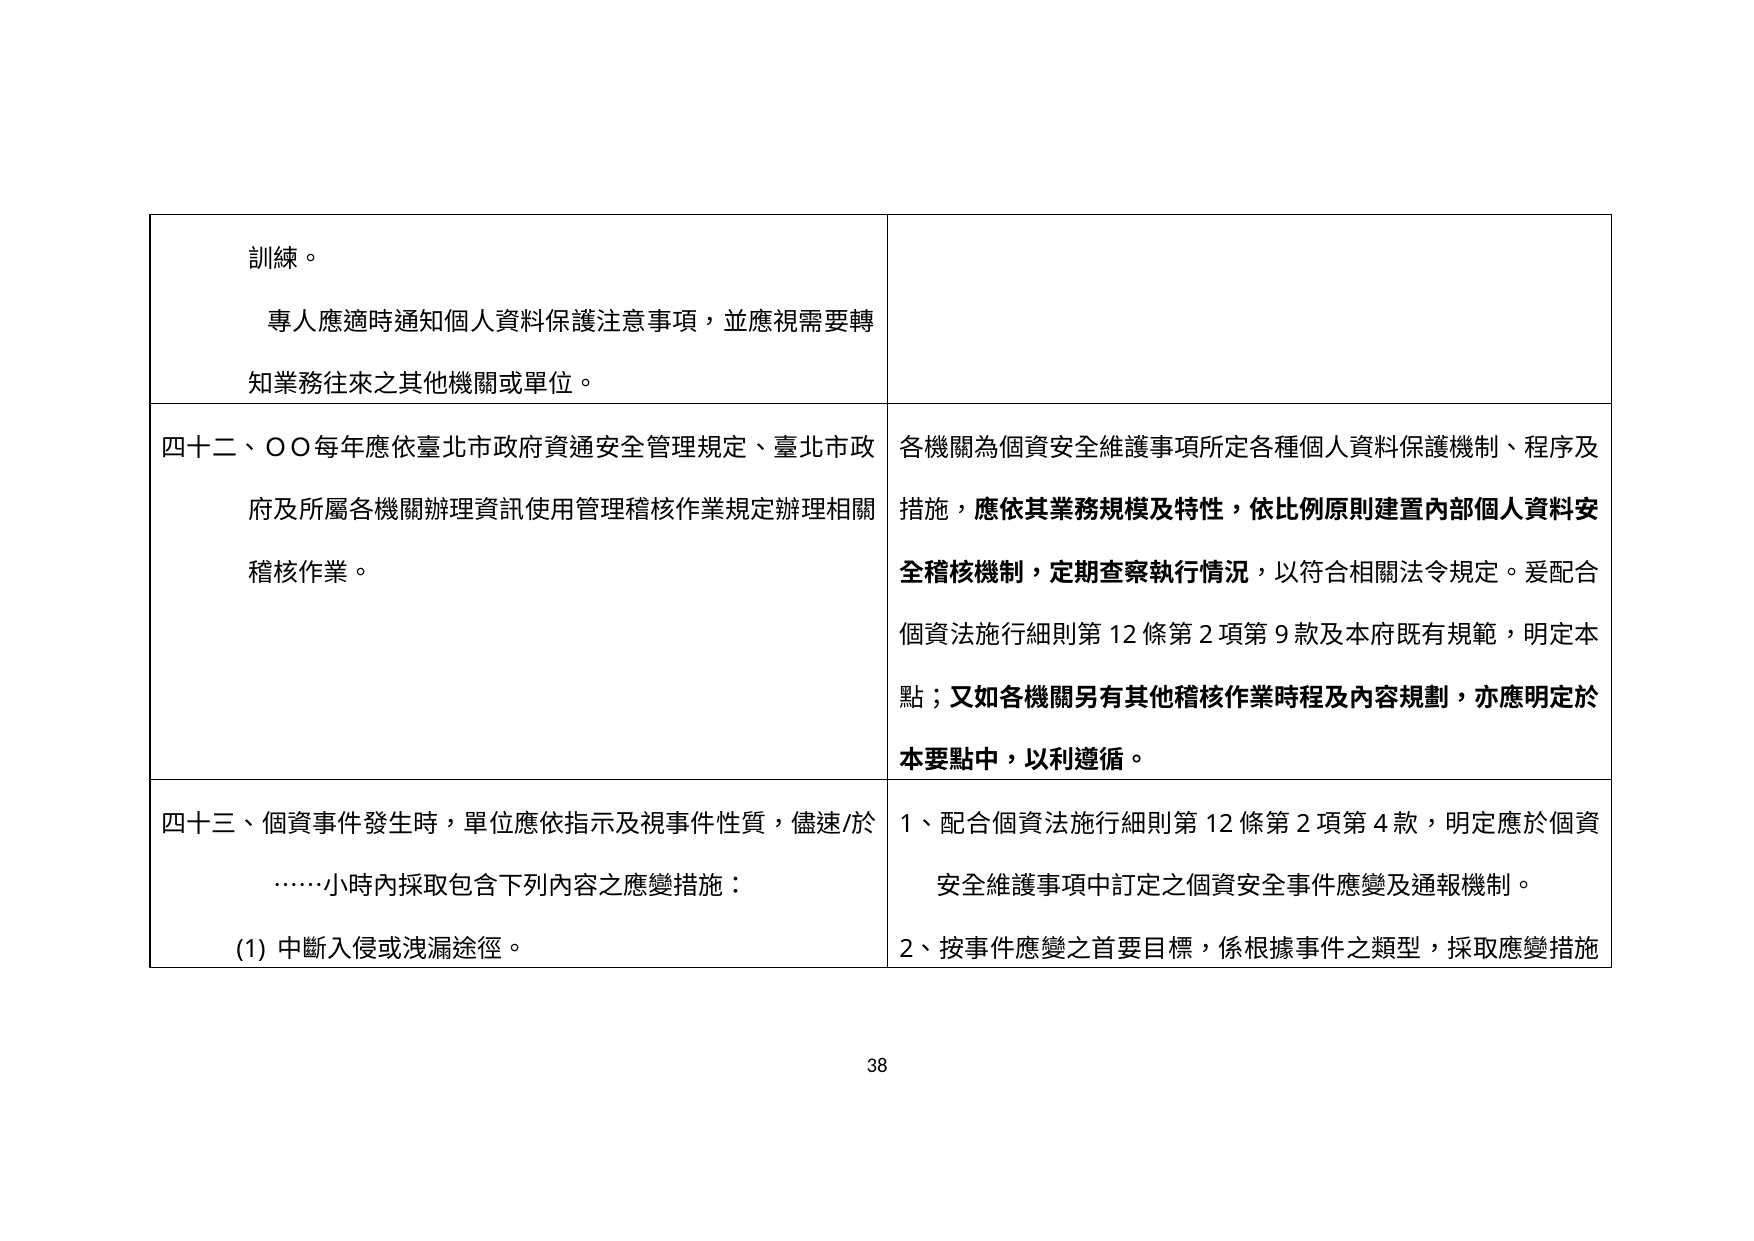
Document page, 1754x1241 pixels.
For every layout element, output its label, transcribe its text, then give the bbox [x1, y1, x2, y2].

table_cell 訓練。 專人應適時通知個人資料保護注意事項，並應視需要轉知業務往來之其他機關或單位。 [151, 215, 887, 402]
table_cell 1、配合個資法施行細則第12條第2項第4款，明定應於個資安全維護事項中訂定之個資安全事件應變及通報機制。 2、按事件應變之首要目標，係根據事件之類型，採取應變措施 [888, 780, 1611, 967]
table_cell 四十二、ＯＯ每年應依臺北市政府資通安全管理規定、臺北市政府及所屬各機關辦理資訊使用管理稽核作業規定辦理相關稽核作業。 [151, 404, 887, 778]
table_cell 四十三、個資事件發生時，單位應依指示及視事件性質，儘速/於……小時內採取包含下列內容之應變措施： 中斷入侵或洩漏途徑。 緊急儲存尚未被破壞資料。 啟動備援程序或替代方案。 事件原因初步分析。 評估受侵害個人資料類別及數量。 檢視防護及監測設施功能。 記錄事件經過。 行政內部調查完成前保存相關證據。 解決或修復方案。 通知保有相同資料組室或其他單位。 洽商專業人員協助或進駐處理。 涉及刑事責任者，移請檢警鑑識或調查。 發布新聞稿、網站公告。 [151, 780, 887, 967]
table_cell [888, 215, 1611, 402]
table_cell 各機關為個資安全維護事項所定各種個人資料保護機制、程序及措施，應依其業務規模及特性，依比例原則建置內部個人資料安全稽核機制，定期查察執行情況，以符合相關法令規定。爰配合個資法施行細則第12條第2項第9款及本府既有規範，明定本點；又如各機關另有其他稽核作業時程及內容規劃，亦應明定於本要點中，以利遵循。 [888, 404, 1611, 778]
